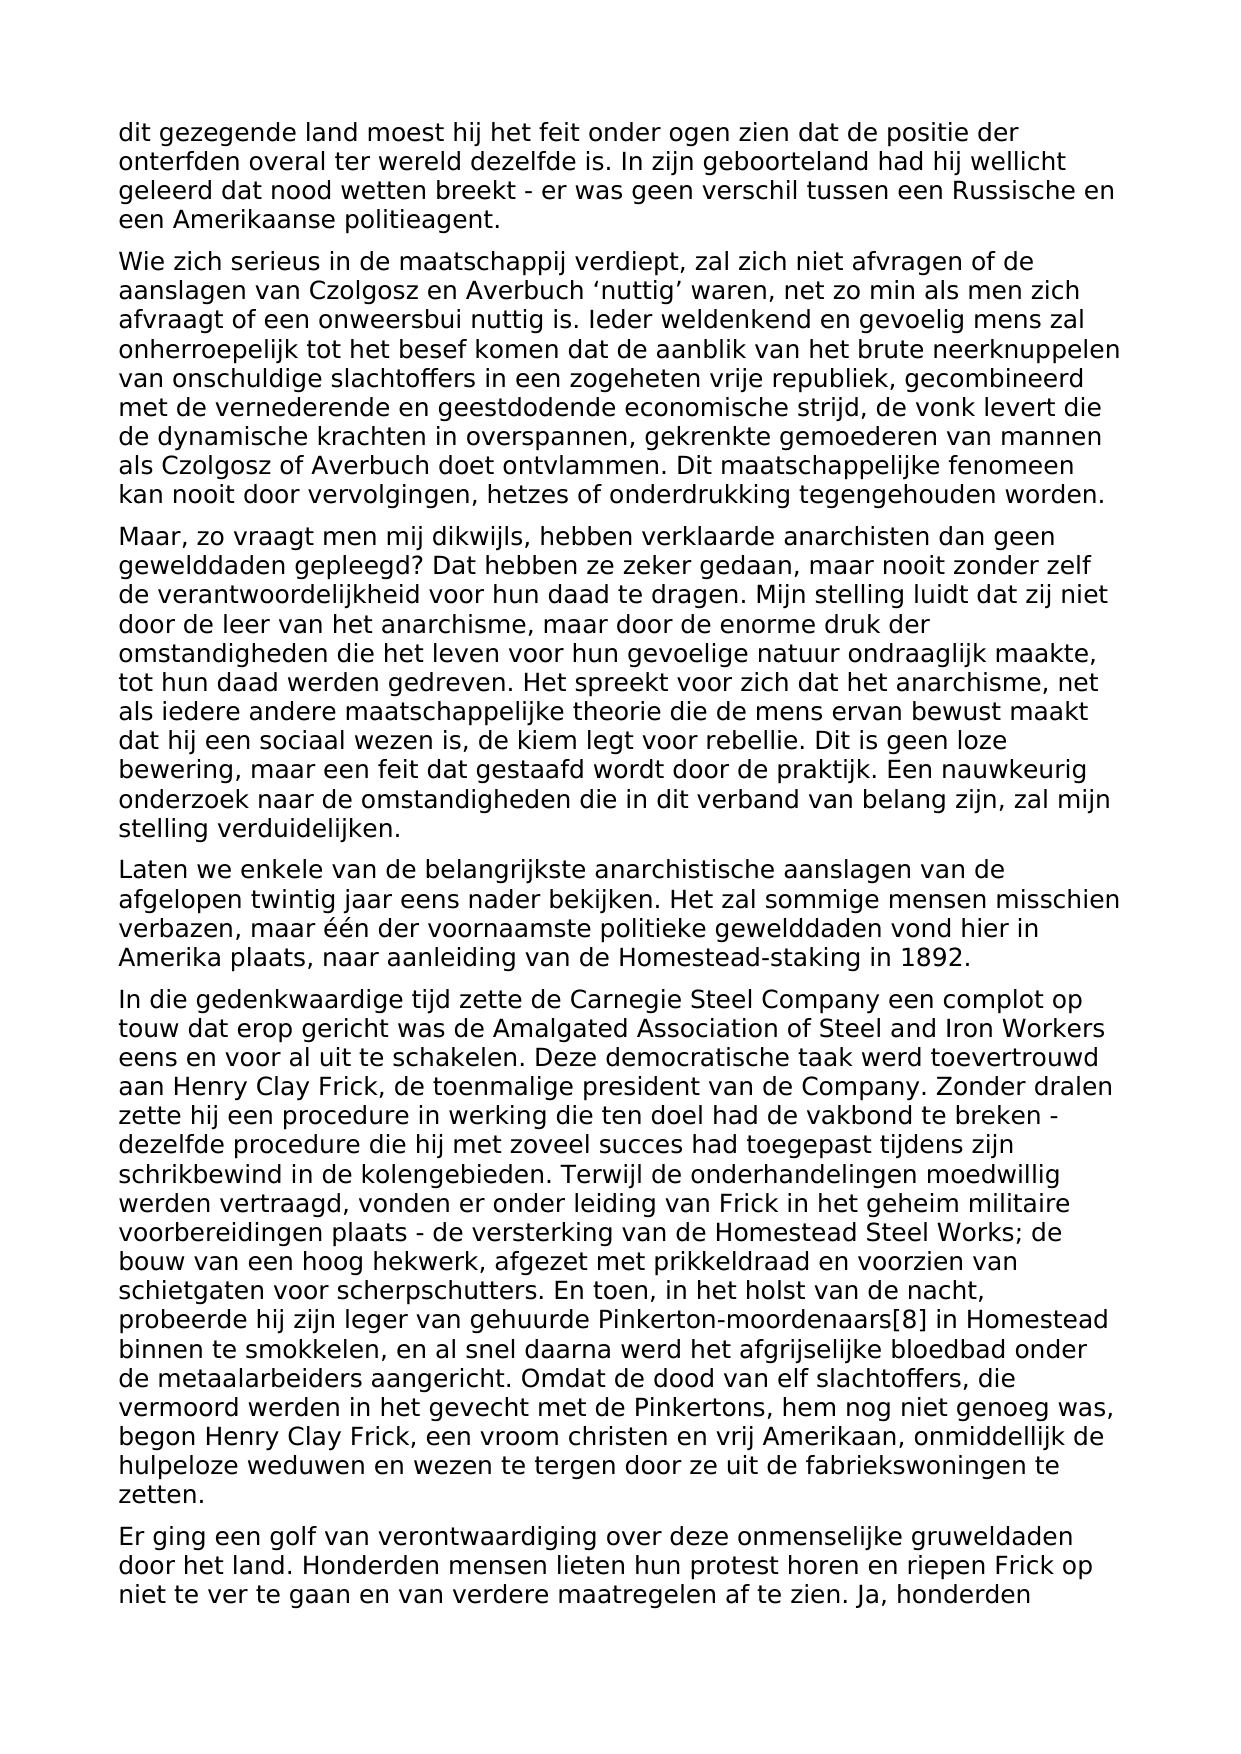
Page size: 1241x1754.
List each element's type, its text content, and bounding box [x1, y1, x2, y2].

text In die gedenkwaardige tijd zette de Carnegie Steel Company een complot op touw dat erop gericht was de Amalgated Association of Steel and Iron Workers eens en voor al uit te schakelen. Deze democratische taak werd toevertrouwd aan Henry Clay Frick, de toenmalige president van de Company. Zonder dralen zette hij een procedure in werking die ten doel had de vakbond te breken -dezelfde procedure die hij met zoveel succes had toegepast tijdens zijn schrikbewind in de kolengebieden. Terwijl de onderhandelingen moedwillig werden vertraagd, vonden er onder leiding van Frick in het geheim militaire voorbereidingen plaats - de versterking van de Homestead Steel Works; de bouw van een hoog hekwerk, afgezet met prikkeldraad en voorzien van schietgaten voor scherpschutters. En toen, in het holst van de nacht, probeerde hij zijn leger van gehuurde Pinkerton-moordenaars[8] in Homestead binnen te smokkelen, en al snel daarna werd het afgrijselijke bloedbad onder de metaalarbeiders aangericht. Omdat de dood van elf slachtoffers, die vermoord werden in het gevecht met de Pinkertons, hem nog niet genoeg was, begon Henry Clay Frick, een vroom christen en vrij Amerikaan, onmiddellijk de hulpeloze weduwen en wezen te tergen door ze uit de fabriekswoningen te zetten. [118, 985, 1122, 1510]
text Laten we enkele van de belangrijkste anarchistische aanslagen van de afgelopen twintig jaar eens nader bekijken. Het zal sommige mensen misschien verbazen, maar één der voornaamste politieke gewelddaden vond hier in Amerika plaats, naar aanleiding van de Homestead-staking in 1892. [118, 856, 1122, 972]
text Er ging een golf van verontwaardiging over deze onmenselijke gruweldaden door het land. Honderden mensen lieten hun protest horen en riepen Frick op niet te ver te gaan en van verdere maatregelen af te zien. Ja, honderden [118, 1522, 1122, 1610]
text Maar, zo vraagt men mij dikwijls, hebben verklaarde anarchisten dan geen gewelddaden gepleegd? Dat hebben ze zeker gedaan, maar nooit zonder zelf de verantwoordelijkheid voor hun daad te dragen. Mijn stelling luidt dat zij niet door de leer van het anarchisme, maar door de enorme druk der omstandigheden die het leven voor hun gevoelige natuur ondraaglijk maakte, tot hun daad werden gedreven. Het spreekt voor zich dat het anarchisme, net als iedere andere maatschappelijke theorie die de mens ervan bewust maakt dat hij een sociaal wezen is, de kiem legt voor rebellie. Dit is geen loze bewering, maar een feit dat gestaafd wordt door de praktijk. Een nauwkeurig onderzoek naar de omstandigheden die in dit verband van belang zijn, zal mijn stelling verduidelijken. [118, 522, 1122, 843]
text dit gezegende land moest hij het feit onder ogen zien dat de positie der onterfden overal ter wereld dezelfde is. In zijn geboorteland had hij wellicht geleerd dat nood wetten breekt - er was geen verschil tussen een Russische en een Amerikaanse politieagent. [118, 118, 1122, 235]
text Wie zich serieus in de maatschappij verdiept, zal zich niet afvragen of de aanslagen van Czolgosz en Averbuch ‘nuttig’ waren, net zo min als men zich afvraagt of een onweersbui nuttig is. Ieder weldenkend en gevoelig mens zal onherroepelijk tot het besef komen dat de aanblik van het brute neerknuppelen van onschuldige slachtoffers in een zogeheten vrije republiek, gecombineerd met de vernederende en geestdodende economische strijd, de vonk levert die de dynamische krachten in overspannen, gekrenkte gemoederen van mannen als Czolgosz of Averbuch doet ontvlammen. Dit maatschappelijke fenomeen kan nooit door vervolgingen, hetzes of onderdrukking tegengehouden worden. [118, 247, 1122, 510]
